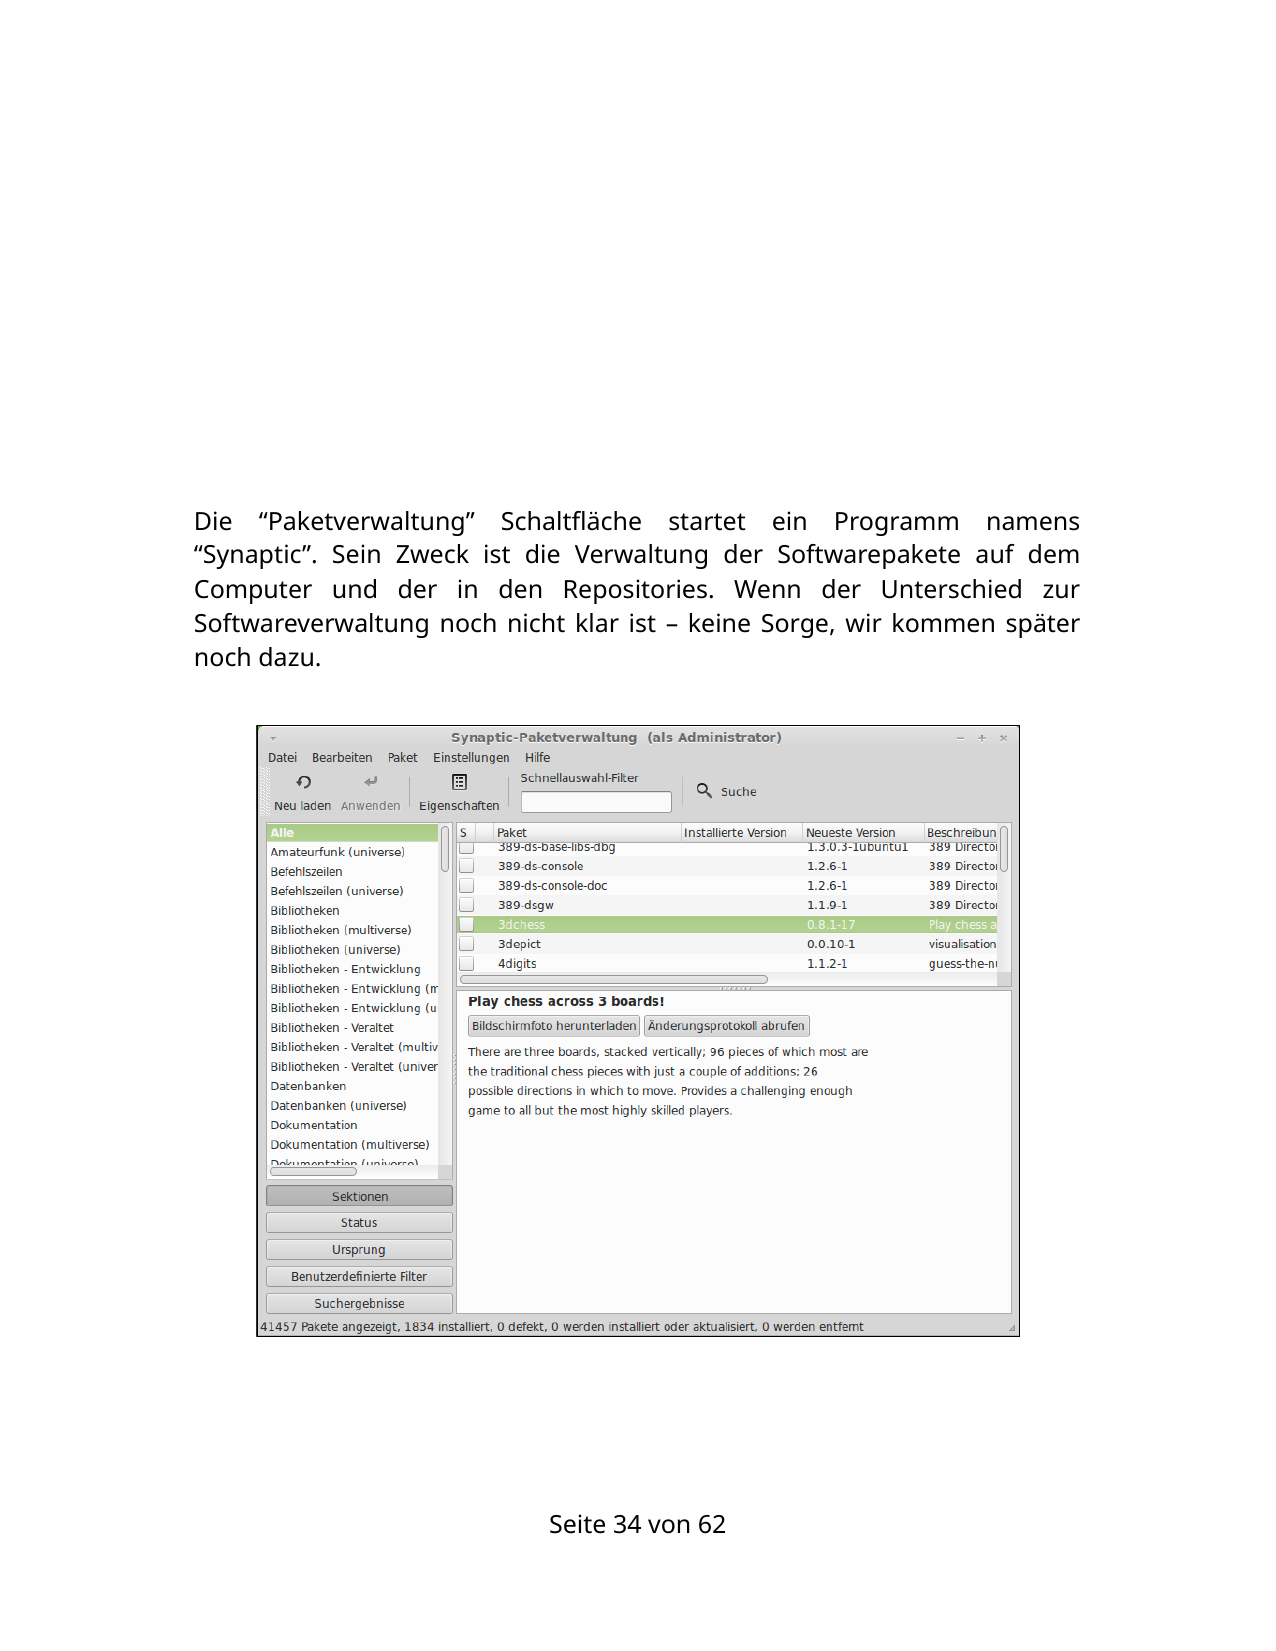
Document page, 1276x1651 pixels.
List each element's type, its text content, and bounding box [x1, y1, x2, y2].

text Die “Paketverwaltung” Schaltfläche startet ein Programm namens “Synaptic”. Sein Zweck ist die Verwaltung der Softwarepakete auf dem Computer und der in den Repositories. Wenn der Unterschied zur Softwareverwaltung noch nicht klar ist – keine Sorge, wir kommen später noch dazu. [187, 503, 1088, 673]
picture [258, 726, 1019, 1336]
